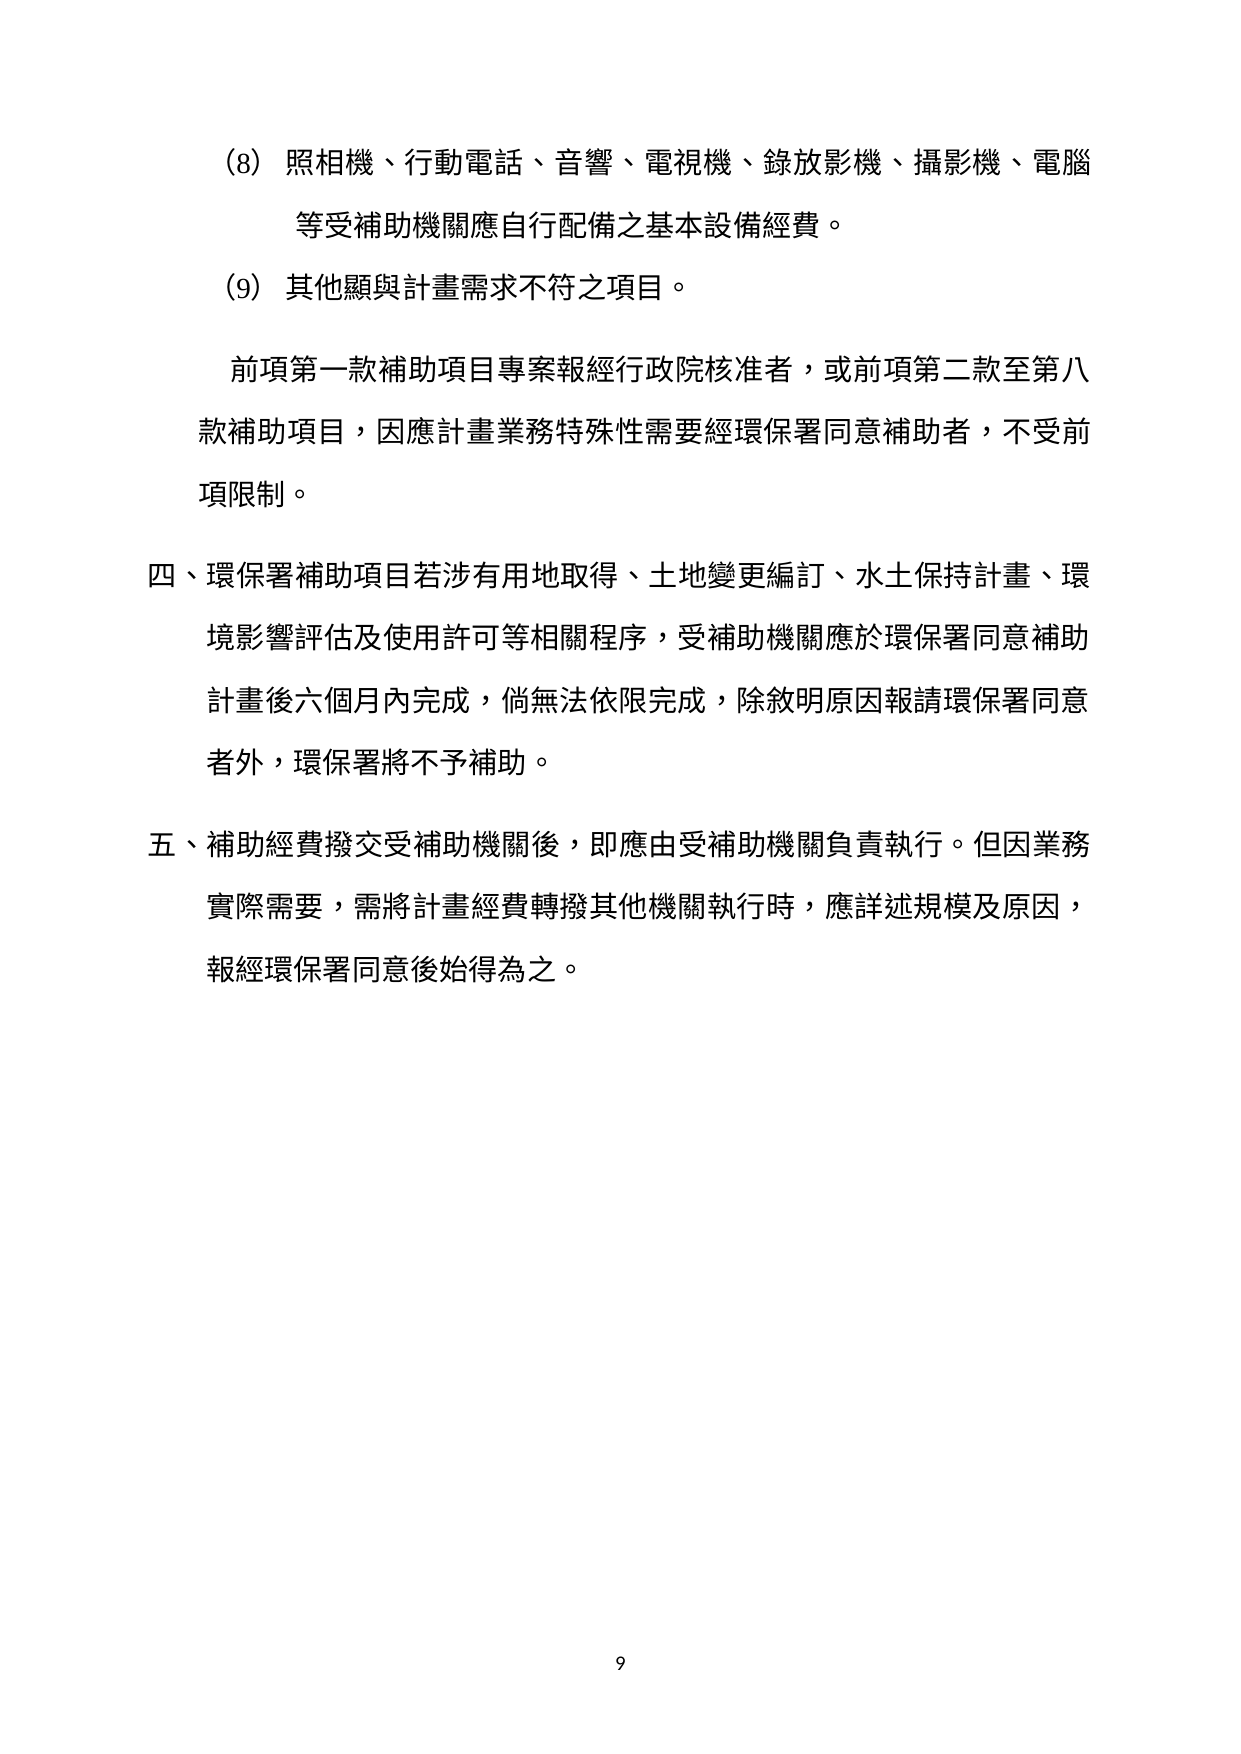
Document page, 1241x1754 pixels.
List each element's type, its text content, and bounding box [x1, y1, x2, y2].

text 前項第一款補助項目專案報經行政院核准者，或前項第二款至第八款補助項目，因應計畫業務特殊性需要經環保署同意補助者，不受前項限制。 [198, 326, 1092, 513]
text 四、環保署補助項目若涉有用地取得、土地變更編訂、水土保持計畫、環境影響評估及使用許可等相關程序，受補助機關應於環保署同意補助計畫後六個月內完成，倘無法依限完成，除敘明原因報請環保署同意者外，環保署將不予補助。 [148, 532, 1092, 782]
text 五、補助經費撥交受補助機關後，即應由受補助機關負責執行。但因業務實際需要，需將計畫經費轉撥其他機關執行時，應詳述規模及原因，報經環保署同意後始得為之。 [148, 801, 1092, 988]
list 照相機、行動電話、音響、電視機、錄放影機、攝影機、電腦等受補助機關應自行配備之基本設備經費。 [207, 119, 1092, 244]
list 其他顯與計畫需求不符之項目。 [207, 244, 1092, 307]
